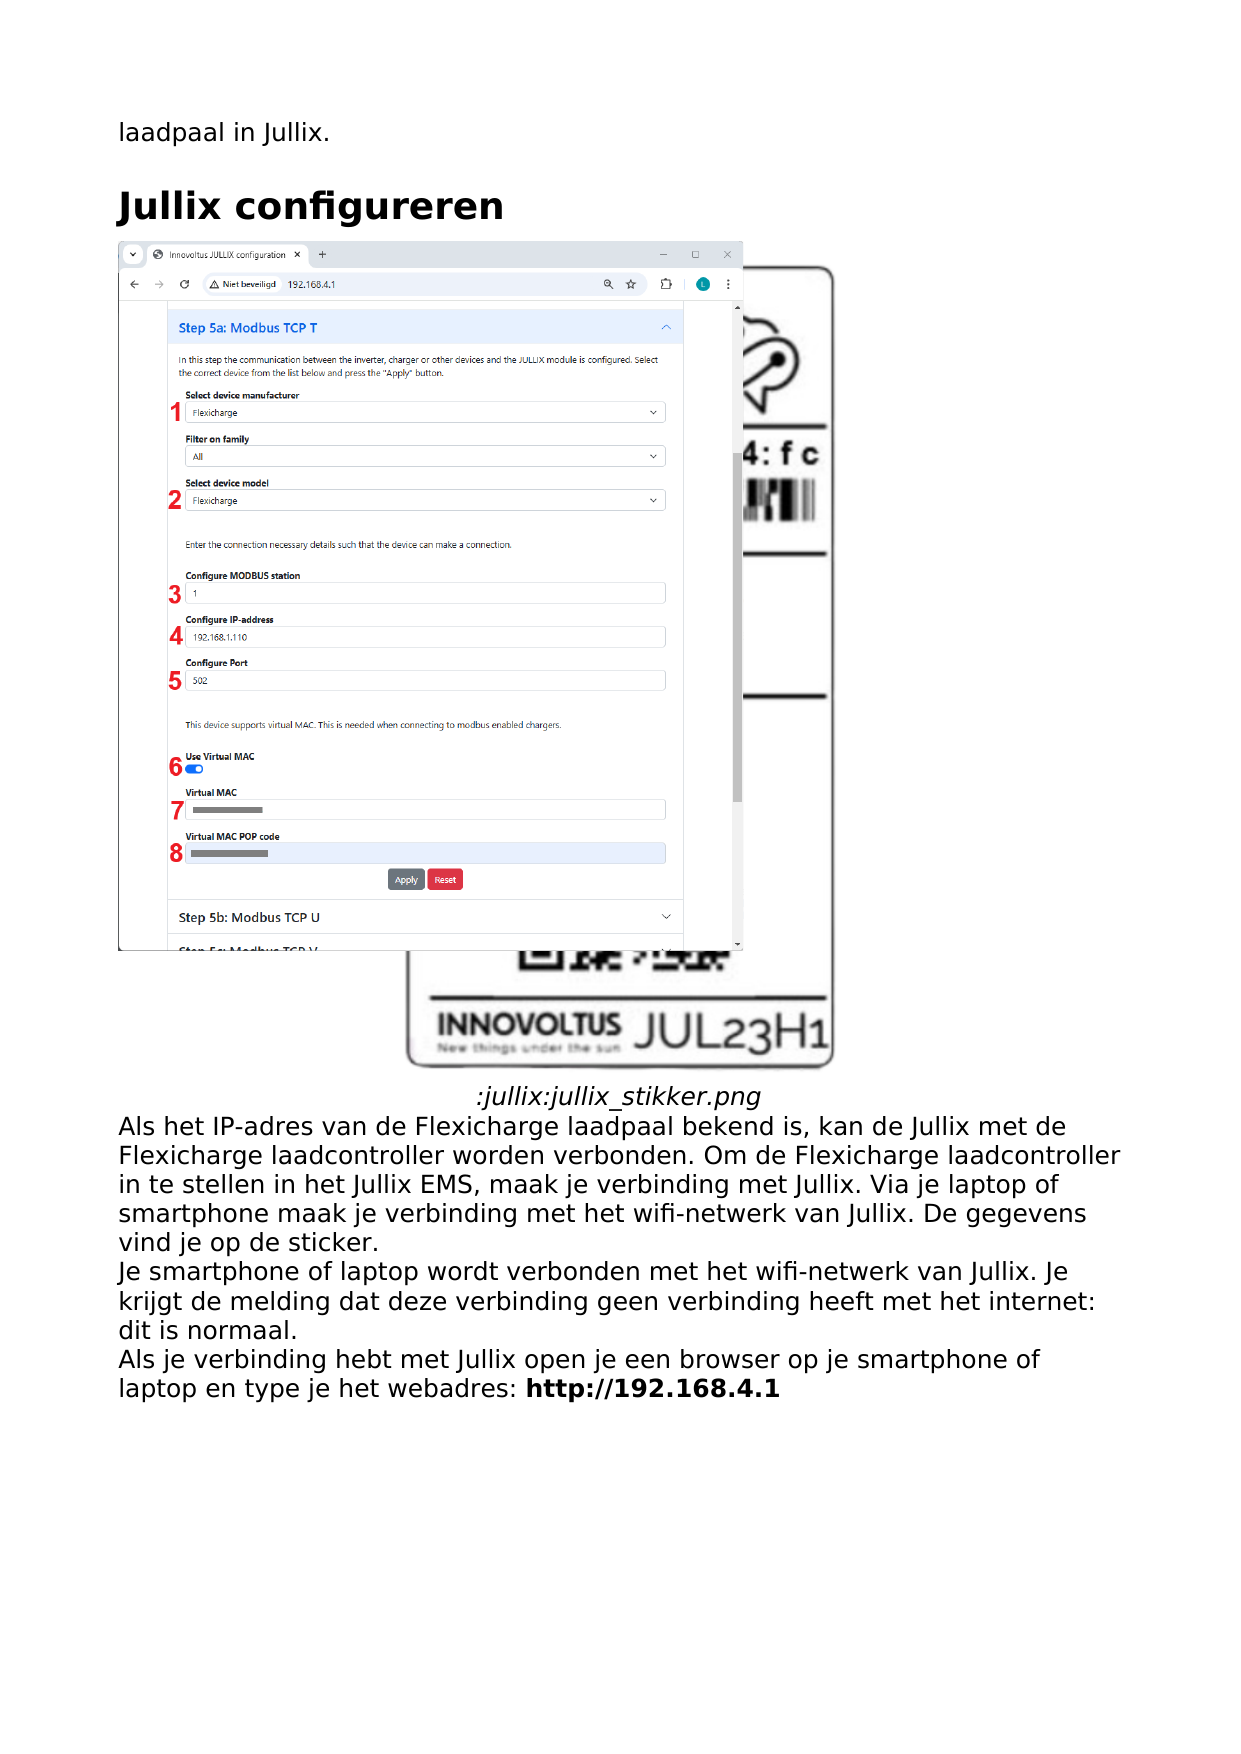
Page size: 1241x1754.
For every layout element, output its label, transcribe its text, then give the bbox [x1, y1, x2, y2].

picture [118, 241, 1123, 1083]
text Als het IP-adres van de Flexicharge laadpaal bekend is, kan de Jullix met de Flexicharge laadcontroller worden verbonden. Om de Flexicharge laadcontroller in te stellen in het Jullix EMS, maak je verbinding met Jullix. Via je laptop of smartphone maak je verbinding met het wifi-netwerk van Jullix. De gegevens vind je op de sticker. Je smartphone of laptop wordt verbonden met het wifi-netwerk van Jullix. Je krijgt de melding dat deze verbinding geen verbinding heeft met het internet: dit is normaal. Als je verbinding hebt met Jullix open je een browser op je smartphone of laptop en type je het webadres: http://192.168.4.1 [118, 1112, 1122, 1403]
subtitle Jullix configureren [118, 185, 1122, 228]
text laadpaal in Jullix. [118, 118, 1122, 147]
text :jullix:jullix_stikker.png [118, 1083, 1122, 1112]
